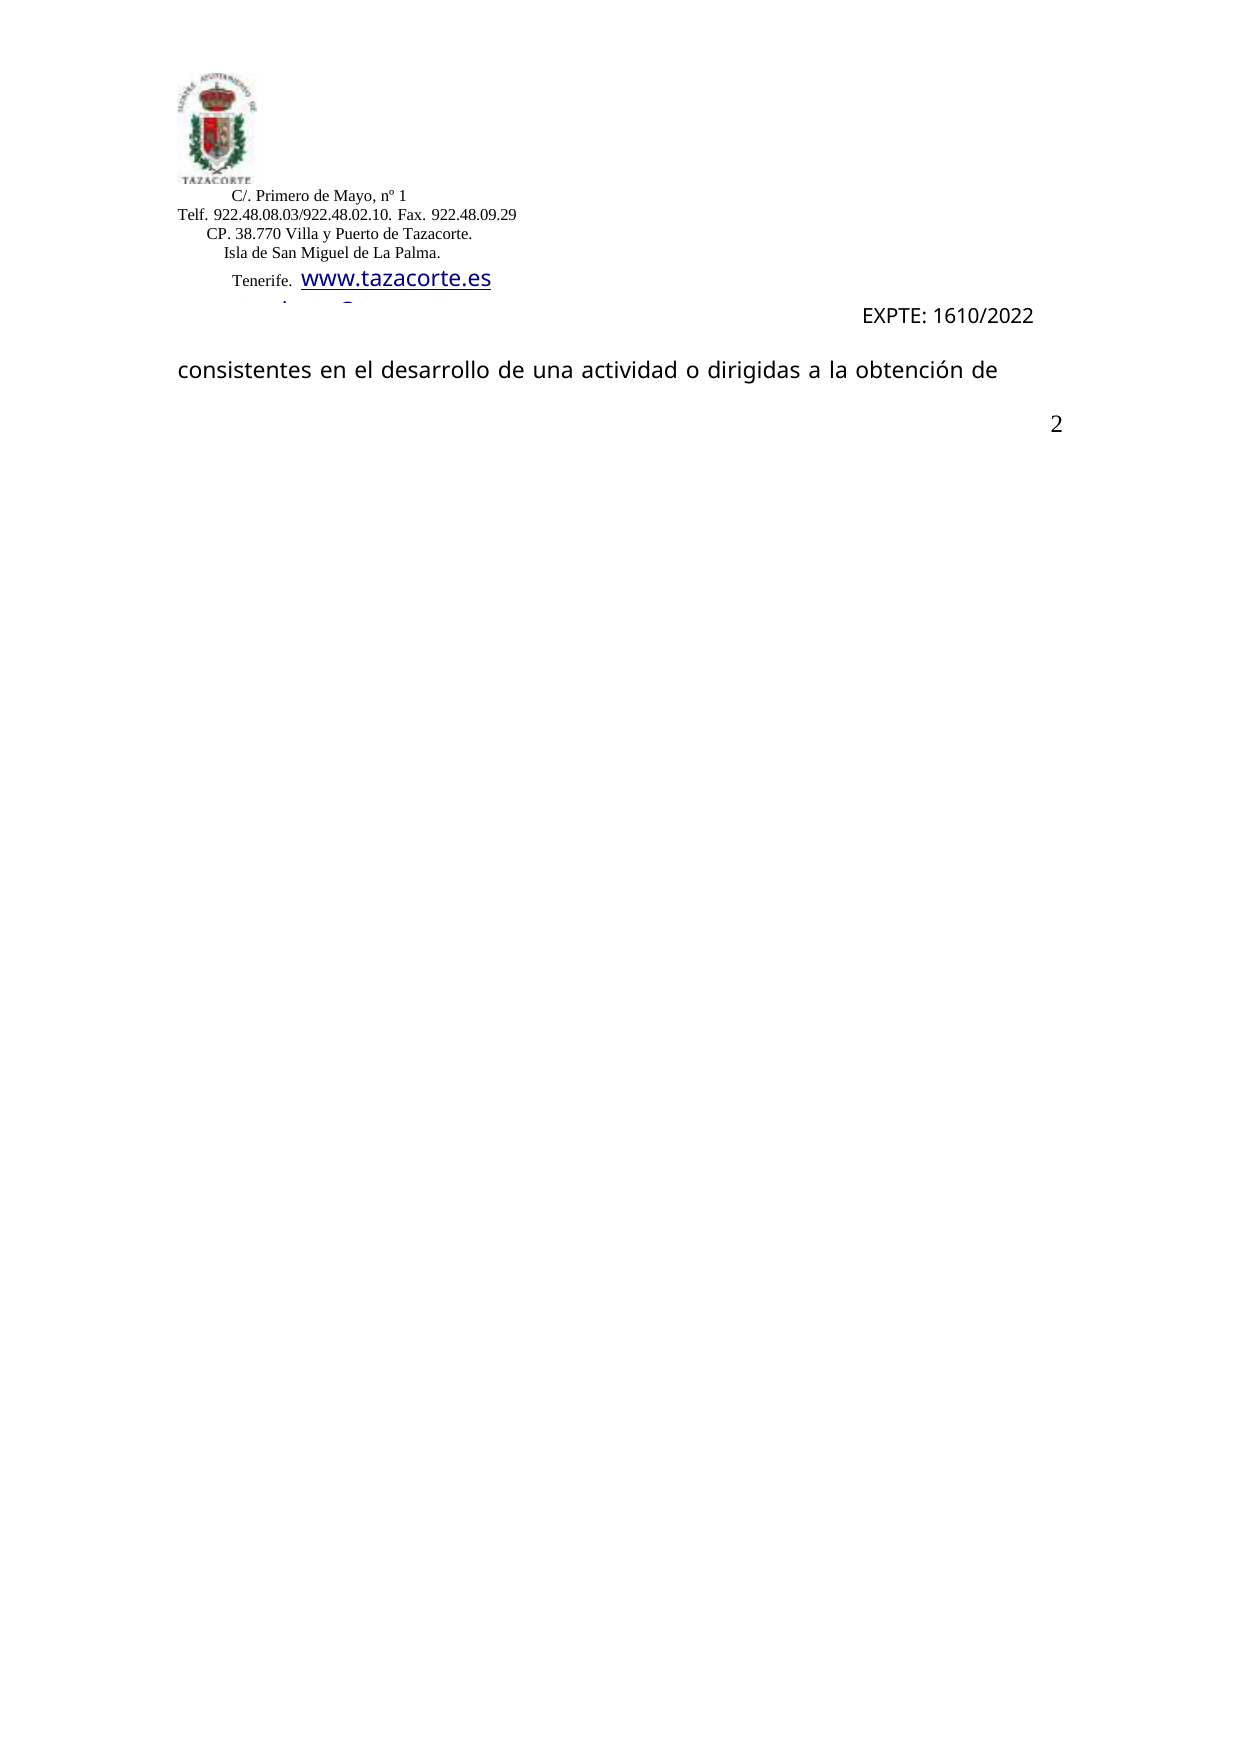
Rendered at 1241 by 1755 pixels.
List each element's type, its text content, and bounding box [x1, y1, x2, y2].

text consistentes en el desarrollo de una actividad o dirigidas a la obtención de [177, 354, 1064, 386]
subtitle 2 [37, 409, 1064, 438]
